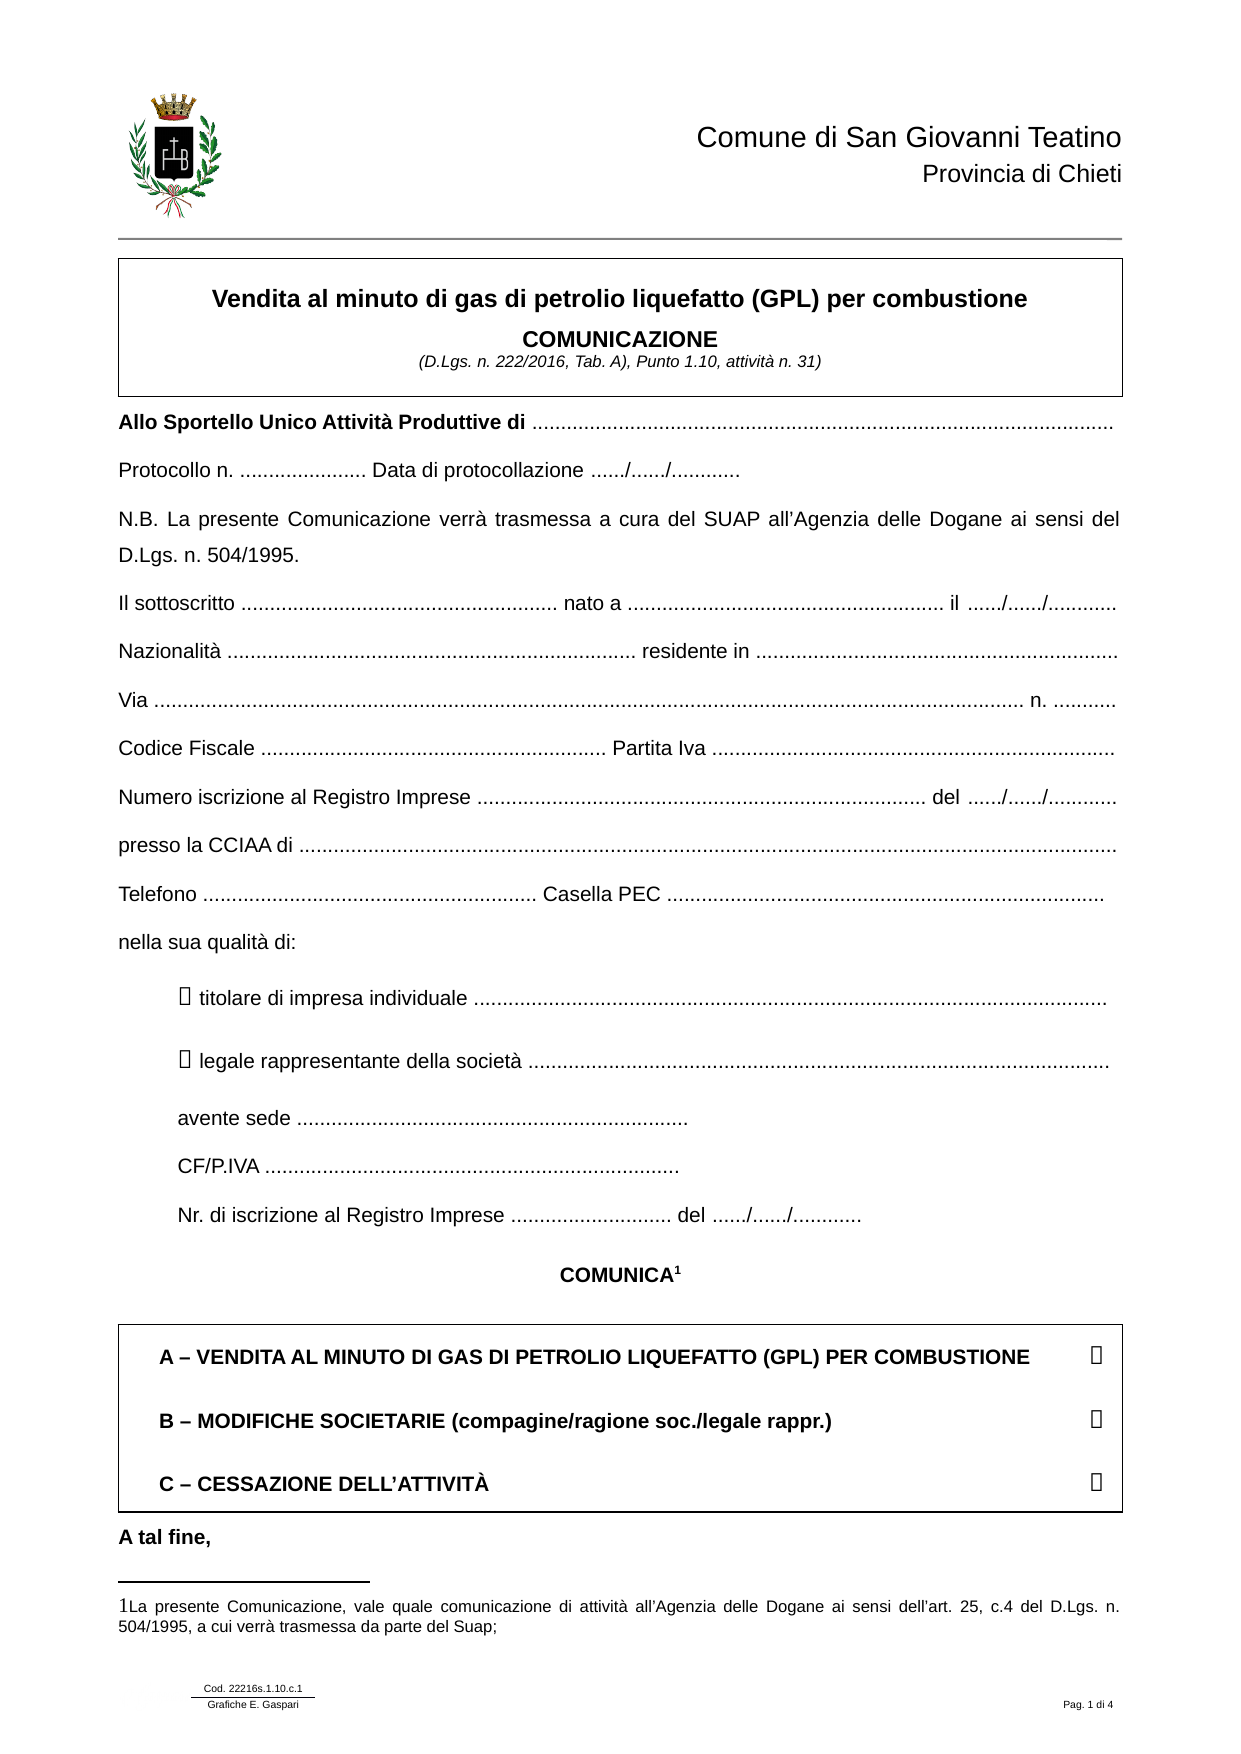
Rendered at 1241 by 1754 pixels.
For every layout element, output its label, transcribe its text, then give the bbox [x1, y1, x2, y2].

text  legale rappresentante della società ..................................................................................................... [177, 1042, 1122, 1076]
text La presente Comunicazione, vale quale comunicazione di attività all’Agenzia delle Dogane ai sensi dell’art. 25, c.4 del D.Lgs. n. 504/1995, a cui verrà trasmessa da parte del Suap; [118, 1593, 1122, 1636]
table_header A – VENDITA AL MINUTO DI GAS DI PETROLIO LIQUEFATTO (GPL) PER COMBUSTIONE  B – MODIFICHE SOCIETARIE (compagine/ragione soc./legale rappr.)  C – CESSAZIONE DELL’ATTIVITÀ  [119, 1325, 1122, 1511]
picture [122, 90, 224, 221]
text Allo Sportello Unico Attività Produttive di ..................................................................................................... [118, 410, 1122, 434]
text Nr. di iscrizione al Registro Imprese ............................ del ....../....../............ [177, 1202, 1122, 1226]
text Protocollo n. ...................... Data di protocollazione ....../....../............ [118, 458, 1122, 482]
text Provincia di Chieti [224, 159, 1122, 188]
text avente sede .................................................................... [177, 1106, 1122, 1129]
table_header Vendita al minuto di gas di petrolio liquefatto (GPL) per combustione COMUNICAZIONE (D.Lgs. n. 222/2016, Tab. A), Punto 1.10, attività n. 31) [119, 259, 1122, 396]
text Nazionalità ....................................................................... residente in ............................................................... [118, 639, 1122, 663]
text COMUNICA [118, 1263, 1122, 1287]
text CF/P.IVA ........................................................................ [177, 1154, 1122, 1178]
text Via ....................................................................................................................................................... n. ........... [118, 688, 1122, 712]
text A tal fine, [118, 1525, 1122, 1549]
text presso la CCIAA di .............................................................................................................................................. [118, 833, 1122, 857]
text Il sottoscritto ....................................................... nato a ....................................................... il ....../....../............ [118, 591, 1122, 615]
text Codice Fiscale ............................................................ Partita Iva ...................................................................... [118, 736, 1122, 760]
text Telefono .......................................................... Casella PEC ............................................................................ [118, 882, 1122, 906]
text nella sua qualità di: [118, 930, 1122, 954]
text Comune di San Giovanni Teatino [224, 121, 1122, 154]
text N.B. La presente Comunicazione verrà trasmessa a cura del SUAP all’Agenzia delle Dogane ai sensi del D.Lgs. n. 504/1995. [118, 507, 1122, 566]
text Numero iscrizione al Registro Imprese .............................................................................. del ....../....../............ [118, 785, 1122, 809]
text  titolare di impresa individuale .............................................................................................................. [177, 978, 1122, 1012]
